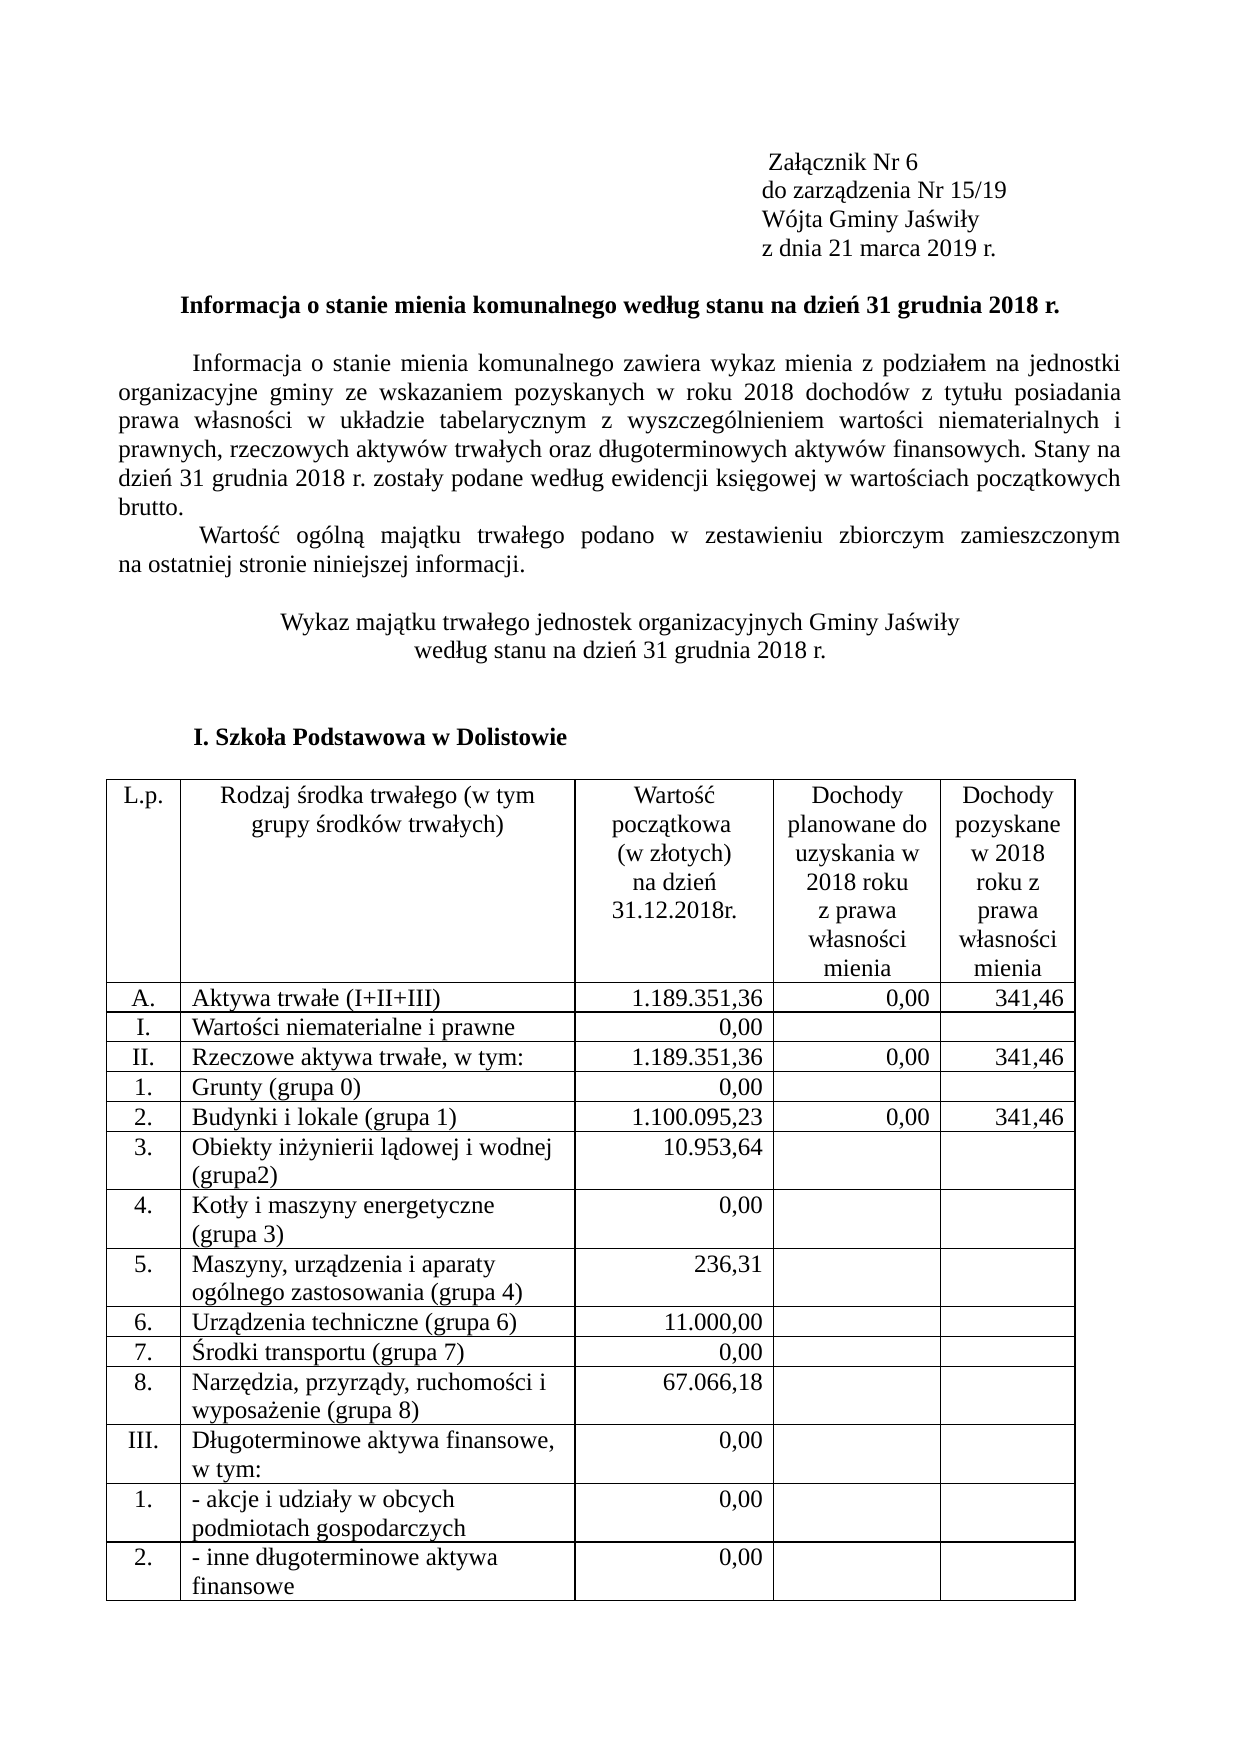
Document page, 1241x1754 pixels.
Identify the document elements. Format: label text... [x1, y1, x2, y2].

table_cell Budynki i lokale (grupa 1) [181, 1102, 574, 1131]
text Informacja o stanie mienia komunalnego zawiera wykaz mienia z podziałem na jednostki organizacyjne gminy ze wskazaniem pozyskanych w roku 2018 dochodów z tytułu posiadania prawa własności w układzie tabelarycznym z wyszczególnieniem wartości niematerialnych i prawnych, rzeczowych aktywów trwałych oraz długoterminowych aktywów finansowych. Stany na dzień 31 grudnia 2018 r. zostały podane według ewidencji księgowej w wartościach początkowych brutto. [118, 348, 1122, 521]
table_cell 0,00 [774, 1042, 940, 1071]
table_cell [774, 1367, 940, 1424]
table_cell 341,46 [941, 1102, 1074, 1131]
table_cell 1.189.351,36 [576, 1042, 773, 1071]
table_header L.p. [107, 780, 180, 982]
table_cell [774, 1543, 940, 1600]
table_cell Rzeczowe aktywa trwałe, w tym: [181, 1042, 574, 1071]
table_cell Grunty (grupa 0) [181, 1072, 574, 1101]
table_cell 1.100.095,23 [576, 1102, 773, 1131]
table_cell Wartości niematerialne i prawne [181, 1013, 574, 1041]
table_cell 10.953,64 [576, 1132, 773, 1189]
table_cell [941, 1484, 1074, 1541]
table_cell Aktywa trwałe (I+II+III) [181, 983, 574, 1011]
table_cell [774, 1013, 940, 1041]
text Wykaz majątku trwałego jednostek organizacyjnych Gminy Jaświły [118, 607, 1122, 636]
table_cell [774, 1249, 940, 1306]
table_cell [774, 1425, 940, 1483]
table_cell 0,00 [576, 1484, 773, 1541]
table_cell Kotły i maszyny energetyczne (grupa 3) [181, 1190, 574, 1248]
text według stanu na dzień 31 grudnia 2018 r. [118, 636, 1122, 664]
table_cell 3. [107, 1132, 180, 1189]
table_cell 0,00 [576, 1072, 773, 1101]
table_cell [774, 1132, 940, 1189]
table_header Dochody pozyskane w 2018 roku z prawa własności mienia [941, 780, 1074, 982]
table_header Dochody planowane do uzyskania w 2018 roku z prawa własności mienia [774, 780, 940, 982]
table_cell 0,00 [774, 1102, 940, 1131]
table_cell 0,00 [576, 1190, 773, 1248]
table_cell 8. [107, 1367, 180, 1424]
table_cell Środki transportu (grupa 7) [181, 1337, 574, 1366]
table_cell - inne długoterminowe aktywa finansowe [181, 1543, 574, 1600]
table_cell 341,46 [941, 1042, 1074, 1071]
table_cell [774, 1072, 940, 1101]
table_cell 1.189.351,36 [576, 983, 773, 1011]
table_cell [941, 1337, 1074, 1366]
table_cell [941, 1425, 1074, 1483]
table_header Rodzaj środka trwałego (w tym grupy środków trwałych) [181, 780, 574, 982]
table_cell Narzędzia, przyrządy, ruchomości i wyposażenie (grupa 8) [181, 1367, 574, 1424]
table_cell 4. [107, 1190, 180, 1248]
table_cell [774, 1307, 940, 1336]
table_cell III. [107, 1425, 180, 1483]
table_cell [941, 1132, 1074, 1189]
table_cell Maszyny, urządzenia i aparaty ogólnego zastosowania (grupa 4) [181, 1249, 574, 1306]
table_cell 6. [107, 1307, 180, 1336]
table_cell Obiekty inżynierii lądowej i wodnej (grupa2) [181, 1132, 574, 1189]
table_cell 1. [107, 1072, 180, 1101]
table_cell 0,00 [576, 1013, 773, 1041]
table_cell [774, 1484, 940, 1541]
table_cell I. [107, 1013, 180, 1041]
table_cell 0,00 [576, 1425, 773, 1483]
table_cell 341,46 [941, 983, 1074, 1011]
table_cell Długoterminowe aktywa finansowe, w tym: [181, 1425, 574, 1483]
table_cell A. [107, 983, 180, 1011]
table_cell 2. [107, 1102, 180, 1131]
text Informacja o stanie mienia komunalnego według stanu na dzień 31 grudnia 2018 r. [118, 291, 1122, 319]
text z dnia 21 marca 2019 r. [762, 233, 1122, 262]
table_cell [941, 1190, 1074, 1248]
table_cell 5. [107, 1249, 180, 1306]
table_cell 7. [107, 1337, 180, 1366]
text Wartość ogólną majątku trwałego podano w zestawieniu zbiorczym zamieszczonym na ostatniej stronie niniejszej informacji. [118, 521, 1122, 578]
table_cell Urządzenia techniczne (grupa 6) [181, 1307, 574, 1336]
table_cell 0,00 [774, 983, 940, 1011]
table_cell 67.066,18 [576, 1367, 773, 1424]
table_cell 1. [107, 1484, 180, 1541]
table_cell II. [107, 1042, 180, 1071]
table_header Wartość początkowa (w złotych) na dzień 31.12.2018r. [576, 780, 773, 982]
table_cell 236,31 [576, 1249, 773, 1306]
list I. Szkoła Podstawowa w Dolistowie [156, 722, 1122, 751]
table_cell - akcje i udziały w obcych podmiotach gospodarczych [181, 1484, 574, 1541]
table_cell 2. [107, 1543, 180, 1600]
table_cell 0,00 [576, 1337, 773, 1366]
table_cell [774, 1337, 940, 1366]
table_cell [941, 1367, 1074, 1424]
table_cell [941, 1072, 1074, 1101]
table_cell [941, 1307, 1074, 1336]
table_cell [941, 1249, 1074, 1306]
table_cell 0,00 [576, 1543, 773, 1600]
text Załącznik Nr 6 do zarządzenia Nr 15/19 Wójta Gminy Jaświły [762, 147, 1122, 233]
table_cell [774, 1190, 940, 1248]
table_cell [941, 1543, 1074, 1600]
table_cell [941, 1013, 1074, 1041]
table_cell 11.000,00 [576, 1307, 773, 1336]
